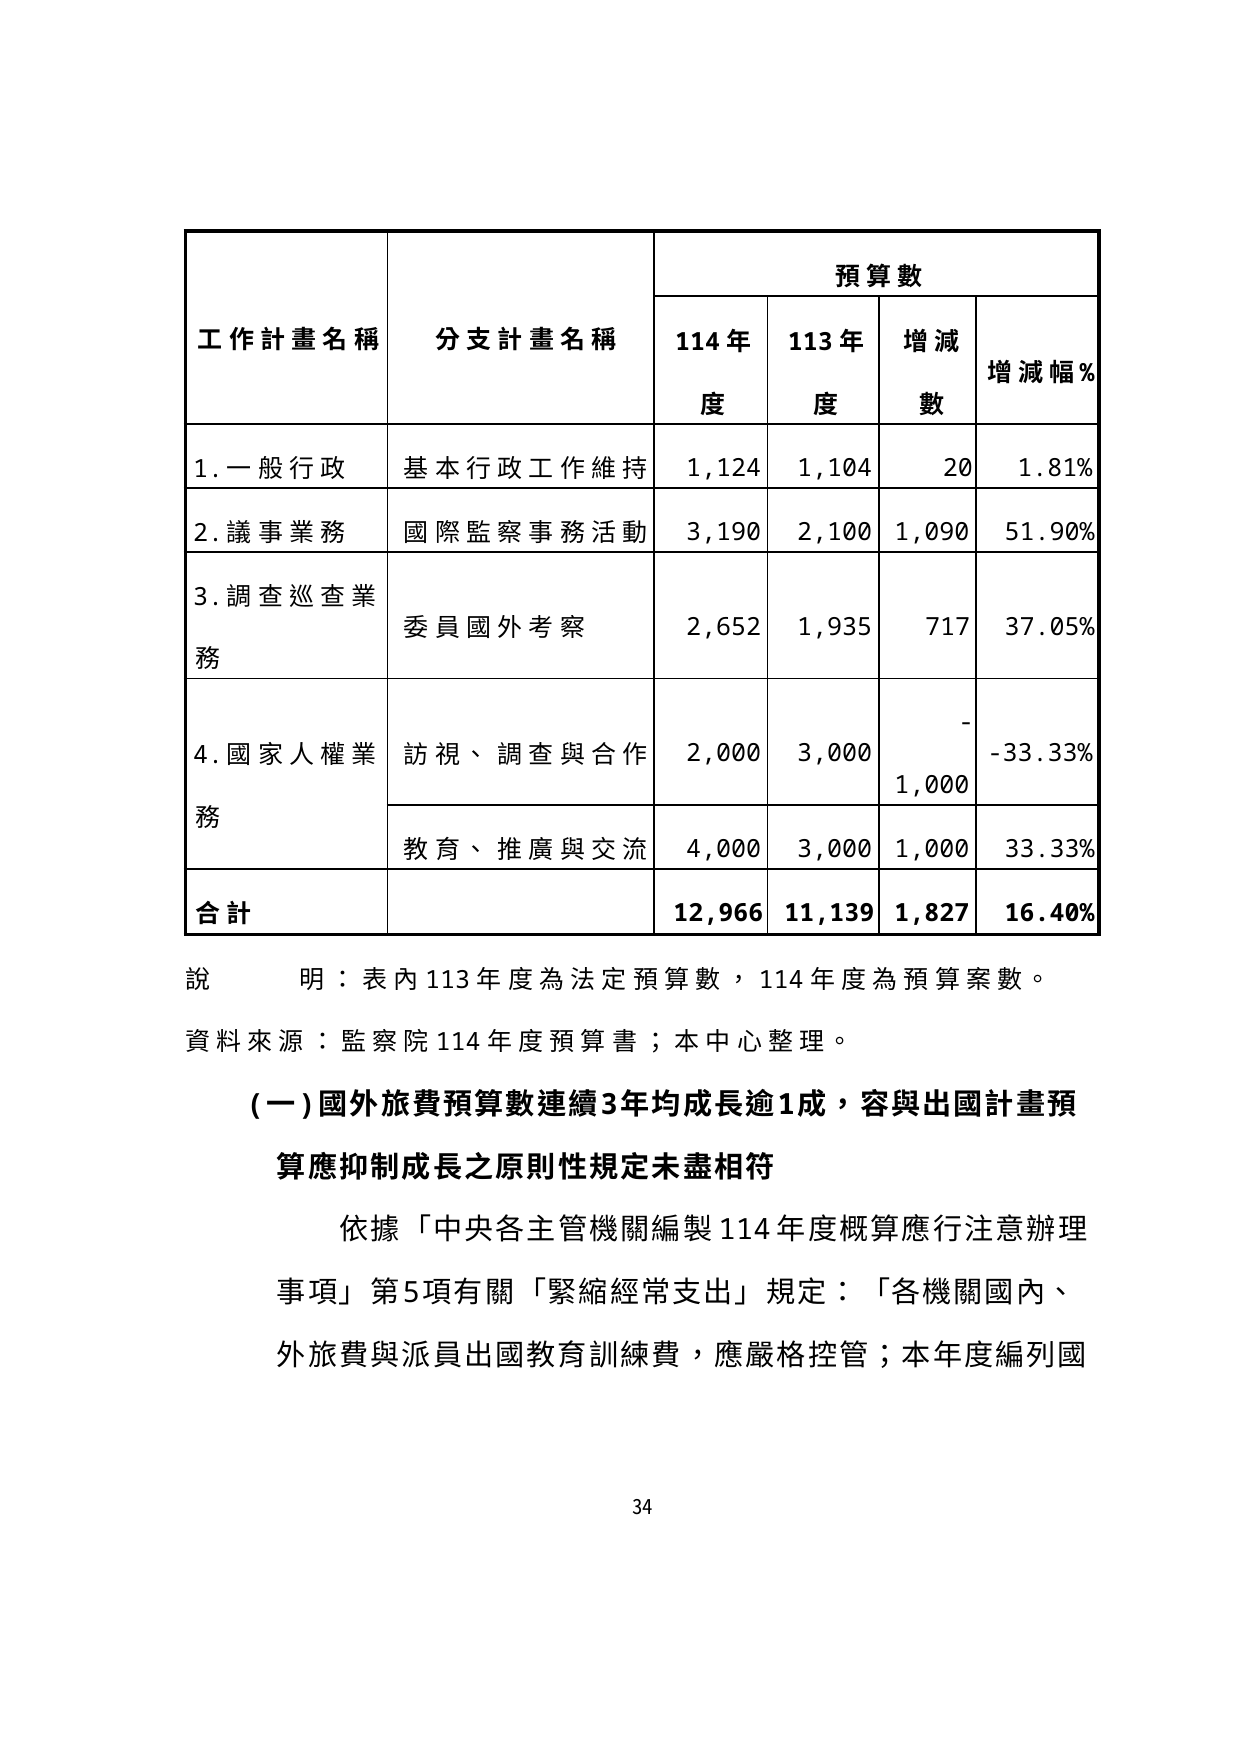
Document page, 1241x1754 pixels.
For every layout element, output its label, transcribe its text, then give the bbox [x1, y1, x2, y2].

table_header 分支計畫名稱 [388, 233, 653, 423]
table_cell 114年度 [655, 297, 767, 423]
table_cell 1,104 [768, 425, 878, 487]
table_header 預算數 [655, 233, 1097, 295]
table_cell 11,139 [768, 870, 878, 932]
table_cell 1,090 [880, 489, 975, 551]
table_cell 3,000 [768, 806, 878, 868]
table_cell 113年度 [768, 297, 878, 423]
table_cell 1.一般行政 [187, 425, 387, 487]
table_cell 12,966 [655, 870, 767, 932]
table_cell [388, 870, 653, 932]
table_cell 國際監察事務活動 [388, 489, 653, 551]
text 依據「中央各主管機關編製114年度概算應行注意辦理事項」第5項有關「緊縮經常支出」規定：「各機關國內、外旅費與派員出國教育訓練費，應嚴格控管；本年度編列國 [270, 1186, 1088, 1373]
table_cell 基本行政工作維持 [388, 425, 653, 487]
table_cell 3.調查巡查業務 [187, 553, 387, 678]
table_cell 3,000 [768, 679, 878, 804]
table_cell 增減數 [880, 297, 975, 423]
table_cell -1,000 [880, 679, 975, 804]
table_cell 4.國家人權業務 [187, 679, 387, 868]
table_header 工作計畫名稱 [187, 233, 387, 423]
text (一)國外旅費預算數連續3年均成長逾1成，容與出國計畫預算應抑制成長之原則性規定未盡相符 [241, 1061, 1088, 1186]
table_cell 1,935 [768, 553, 878, 678]
table_cell 1,000 [880, 806, 975, 868]
table_cell 51.90% [977, 489, 1097, 551]
text 資料來源：監察院114年度預算書；本中心整理。 [182, 998, 1088, 1061]
table_cell 2,652 [655, 553, 767, 678]
table_cell 1,827 [880, 870, 975, 932]
table_cell -33.33% [977, 679, 1097, 804]
table_cell 16.40% [977, 870, 1097, 932]
table_cell 教育、推廣與交流 [388, 806, 653, 868]
table_cell 1.81% [977, 425, 1097, 487]
table_cell 20 [880, 425, 975, 487]
table_cell 3,190 [655, 489, 767, 551]
table_cell 1,124 [655, 425, 767, 487]
table_cell 2,100 [768, 489, 878, 551]
table_cell 2,000 [655, 679, 767, 804]
table_cell 4,000 [655, 806, 767, 868]
table_cell 33.33% [977, 806, 1097, 868]
table_cell 增減幅% [977, 297, 1097, 423]
text 說 明：表內113年度為法定預算數，114年度為預算案數。 [182, 936, 1088, 998]
table_cell 合計 [187, 870, 387, 932]
table_cell 訪視、調查與合作 [388, 679, 653, 804]
table_cell 2.議事業務 [187, 489, 387, 551]
table_cell 委員國外考察 [388, 553, 653, 678]
table_cell 37.05% [977, 553, 1097, 678]
table_cell 717 [880, 553, 975, 678]
